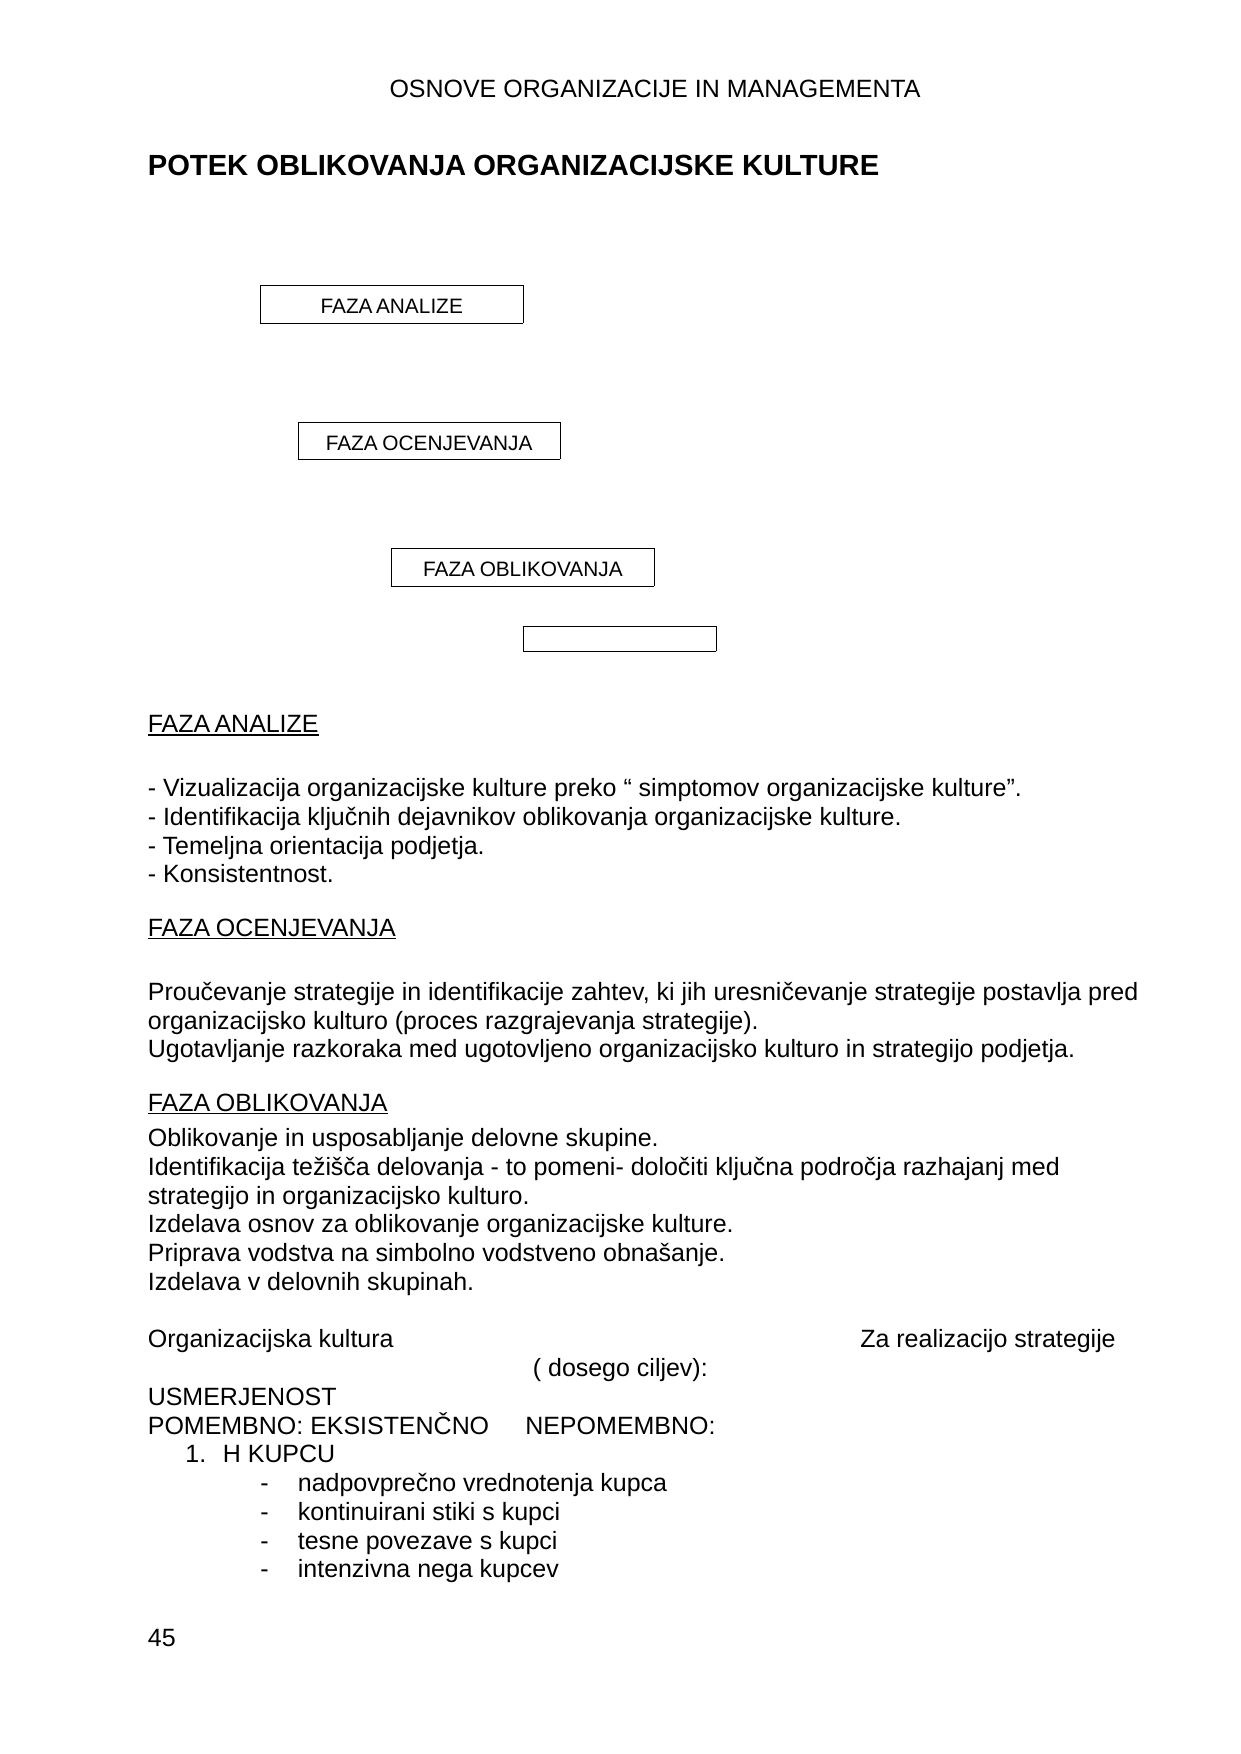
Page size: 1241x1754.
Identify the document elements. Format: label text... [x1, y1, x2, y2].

list H KUPCU [185, 1439, 1162, 1468]
text FAZA ANALIZE [269, 294, 514, 314]
text Organizacijska kultura Za realizacijo strategije [148, 1324, 1162, 1353]
list nadpovprečno vrednotenja kupca [260, 1468, 1162, 1497]
text Oblikovanje in usposabljanje delovne skupine. [148, 1123, 1162, 1152]
text - Konsistentnost. [148, 859, 1162, 888]
text Ugotavljanje razkoraka med ugotovljeno organizacijsko kulturo in strategijo podjetja. [148, 1034, 1162, 1063]
text POMEMBNO: EKSISTENČNO NEPOMEMBNO: [148, 1411, 1162, 1439]
text Identifikacija težišča delovanja - to pomeni- določiti ključna področja razhajanj med strategijo in organizacijsko kulturo. [148, 1152, 1162, 1209]
subtitle FAZA OBLIKOVANJA [148, 1088, 1162, 1117]
text - Identifikacija ključnih dejavnikov oblikovanja organizacijske kulture. [148, 802, 1162, 831]
list kontinuirani stiki s kupci [260, 1497, 1162, 1526]
text Proučevanje strategije in identifikacije zahtev, ki jih uresničevanje strategije postavlja pred organizacijsko kulturo (proces razgrajevanja strategije). [148, 977, 1162, 1034]
text FAZA OBLIKOVANJA [400, 557, 645, 577]
subtitle FAZA OCENJEVANJA [148, 913, 1162, 942]
text Priprava vodstva na simbolno vodstveno obnašanje. [148, 1238, 1162, 1267]
subtitle FAZA ANALIZE [148, 709, 1162, 738]
text - Vizualizacija organizacijske kulture preko “ simptomov organizacijske kulture”. [148, 773, 1162, 802]
subtitle POTEK OBLIKOVANJA ORGANIZACIJSKE KULTURE [148, 148, 1162, 181]
text Izdelava v delovnih skupinah. [148, 1267, 1162, 1296]
text FAZA OCENJEVANJA [307, 431, 551, 450]
text ( dosego ciljev): [148, 1353, 1162, 1382]
text Izdelava osnov za oblikovanje organizacijske kulture. [148, 1209, 1162, 1238]
list tesne povezave s kupci [260, 1526, 1162, 1554]
text USMERJENOST [148, 1382, 1162, 1411]
text - Temeljna orientacija podjetja. [148, 831, 1162, 859]
list intenzivna nega kupcev [260, 1554, 1162, 1583]
